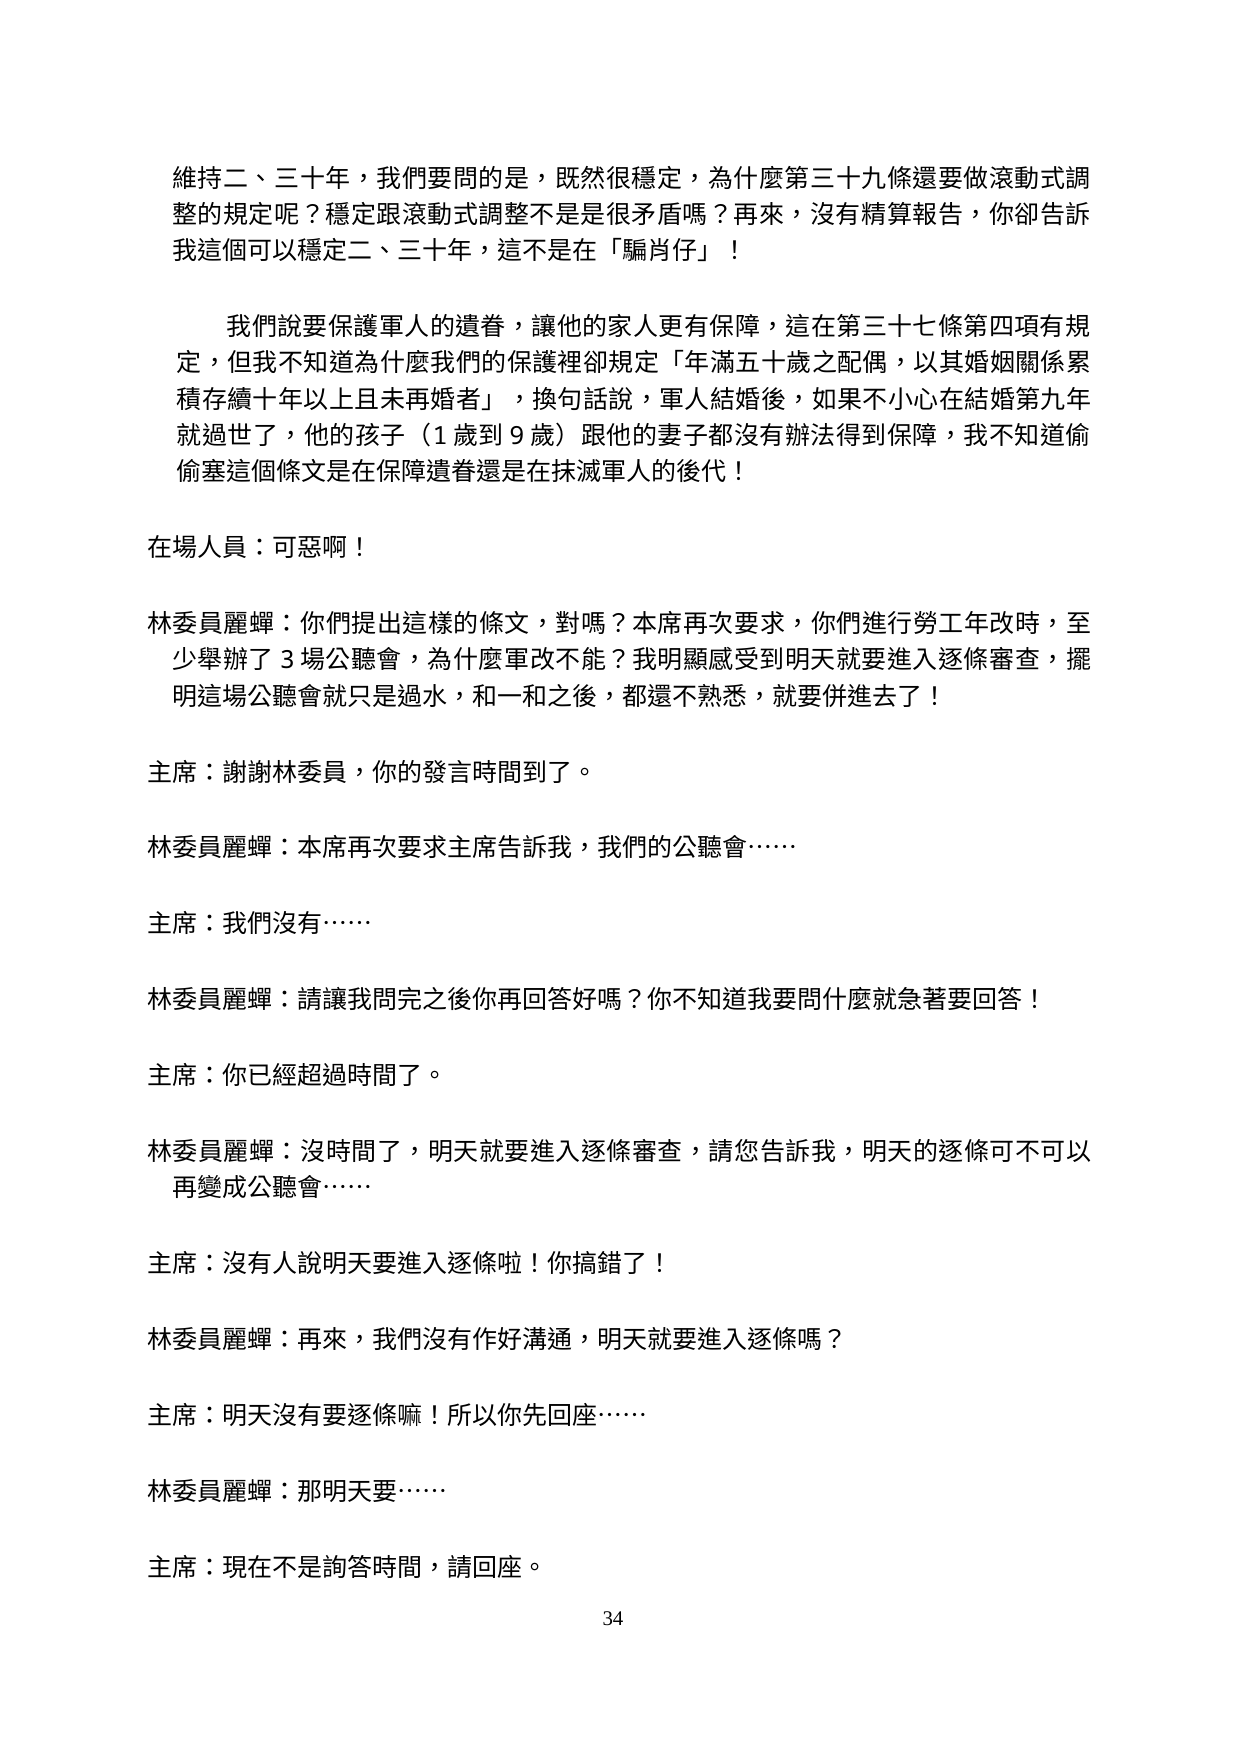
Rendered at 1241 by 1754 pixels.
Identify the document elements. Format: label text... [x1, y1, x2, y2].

text 林委員麗蟬：本席再次要求主席告訴我，我們的公聽會…… [147, 828, 1092, 864]
text 在場人員：可惡啊！ [147, 528, 1092, 564]
text 林委員麗蟬：請讓我問完之後你再回答好嗎？你不知道我要問什麼就急著要回答！ [147, 980, 1092, 1016]
text 林委員麗蟬：沒時間了，明天就要進入逐條審查，請您告訴我，明天的逐條可不可以再變成公聽會…… [147, 1132, 1092, 1204]
text 主席：你已經超過時間了。 [147, 1056, 1092, 1092]
text 主席：謝謝林委員，你的發言時間到了。 [147, 752, 1092, 788]
text 維持二、三十年，我們要問的是，既然很穩定，為什麼第三十九條還要做滾動式調整的規定呢？穩定跟滾動式調整不是是很矛盾嗎？再來，沒有精算報告，你卻告訴我這個可以穩定二、三十年，這不是在「騙肖仔」！ [147, 158, 1092, 267]
text 主席：現在不是詢答時間，請回座。 [147, 1548, 1092, 1584]
text 主席：沒有人說明天要進入逐條啦！你搞錯了！ [147, 1244, 1092, 1280]
text 林委員麗蟬：你們提出這樣的條文，對嗎？本席再次要求，你們進行勞工年改時，至少舉辦了3場公聽會，為什麼軍改不能？我明顯感受到明天就要進入逐條審查，擺明這場公聽會就只是過水，和一和之後，都還不熟悉，就要併進去了！ [147, 603, 1092, 712]
text 主席：我們沒有…… [147, 904, 1092, 940]
text 我們說要保護軍人的遺眷，讓他的家人更有保障，這在第三十七條第四項有規定，但我不知道為什麼我們的保護裡卻規定「年滿五十歲之配偶，以其婚姻關係累積存續十年以上且未再婚者」，換句話說，軍人結婚後，如果不小心在結婚第九年就過世了，他的孩子（1歲到9歲）跟他的妻子都沒有辦法得到保障，我不知道偷偷塞這個條文是在保障遺眷還是在抹滅軍人的後代！ [176, 307, 1092, 488]
text 林委員麗蟬：那明天要…… [147, 1472, 1092, 1508]
text 主席：明天沒有要逐條嘛！所以你先回座…… [147, 1396, 1092, 1432]
text 林委員麗蟬：再來，我們沒有作好溝通，明天就要進入逐條嗎？ [147, 1320, 1092, 1356]
